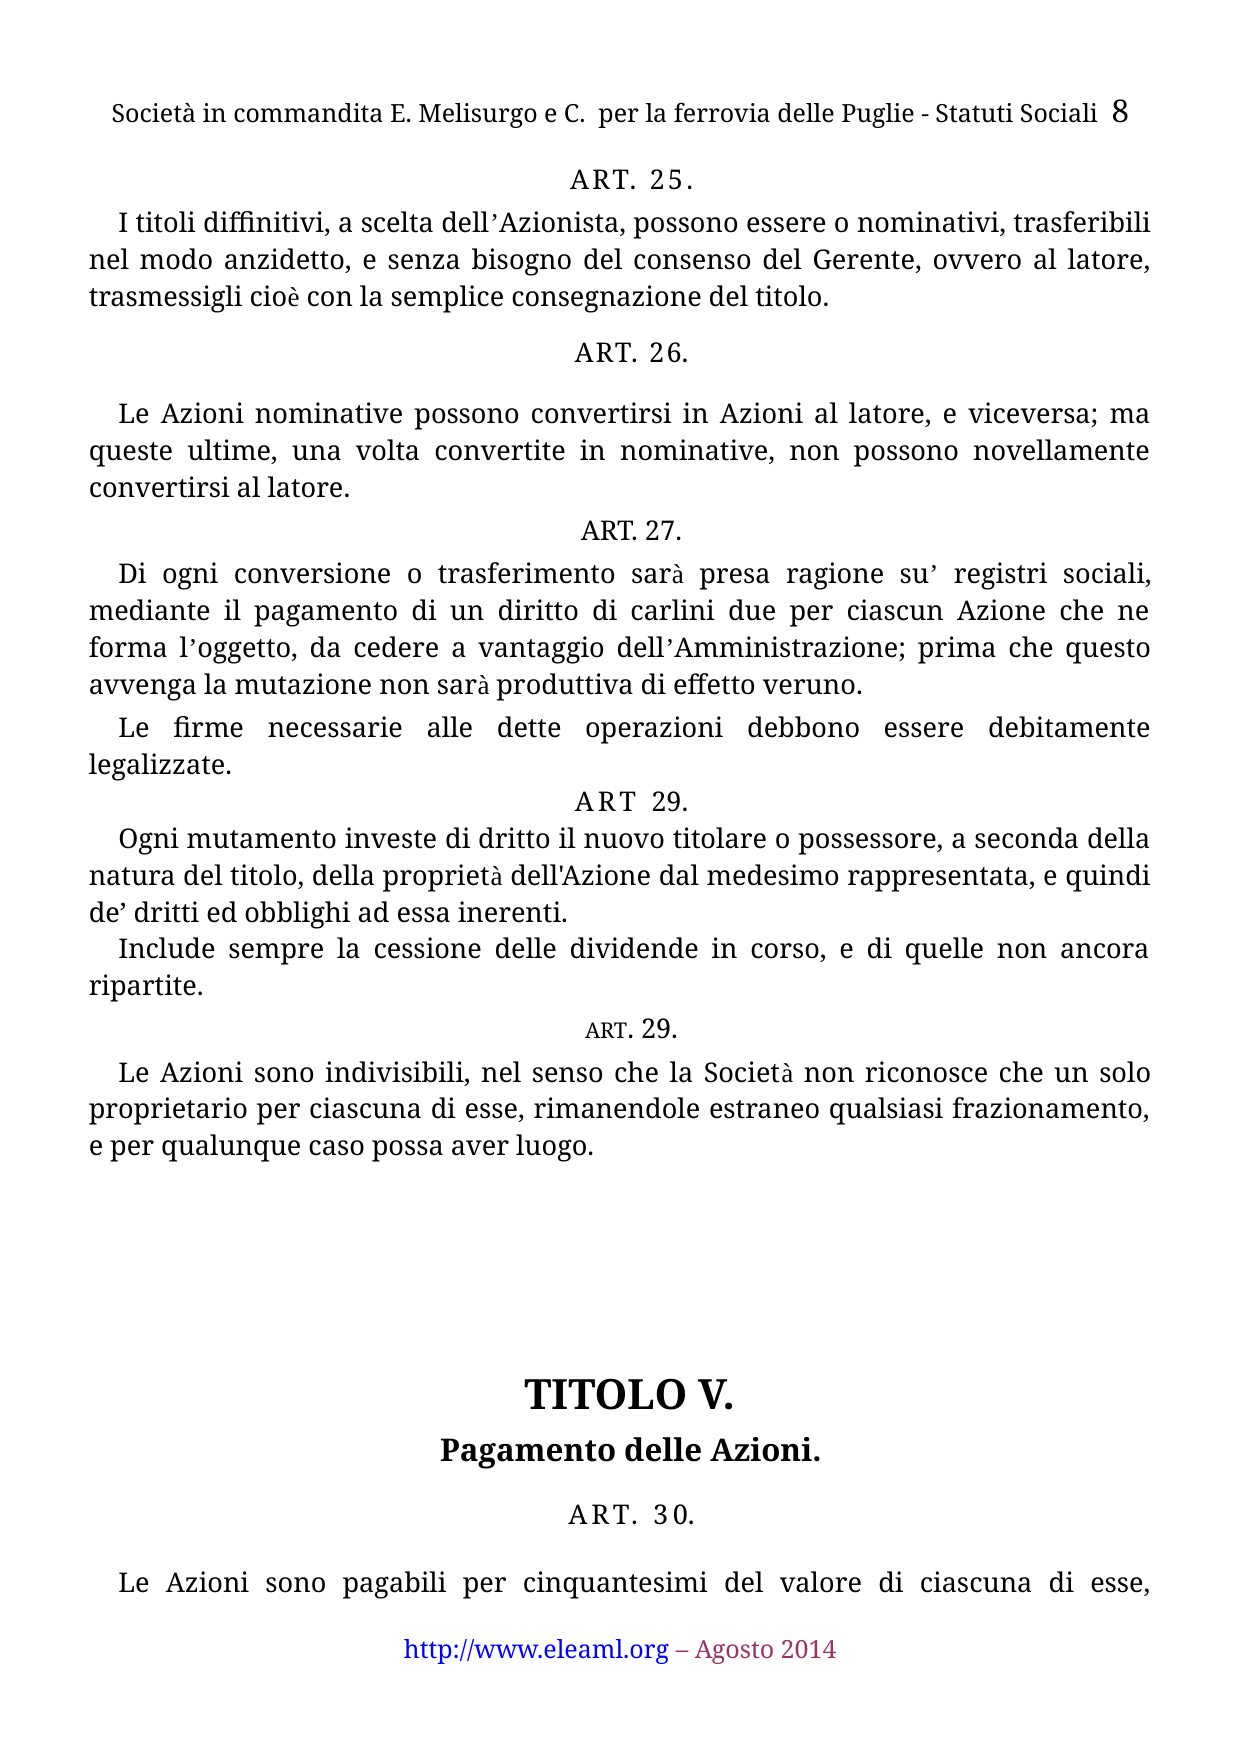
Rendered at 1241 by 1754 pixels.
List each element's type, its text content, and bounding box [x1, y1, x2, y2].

text art. 29. [88, 1010, 1152, 1047]
text Le Azioni sono indivisibili, nel senso che la Società non riconosce che un solo proprietario per ciascuna di esse, rimanendole estraneo qualsiasi frazionamento, e per qualunque caso possa aver luogo. [88, 1053, 1152, 1164]
text ART. 30. [88, 1495, 1152, 1532]
text ART. 26. [88, 333, 1152, 370]
text Le Azioni sono pagabili per cinquantesimi del valore di ciascuna di esse, [88, 1563, 1152, 1600]
text ART. 25. [88, 161, 1152, 197]
text TITOLO V. [88, 1365, 1152, 1421]
text ART 29. [88, 782, 1152, 819]
text Pagamento delle Azioni. [88, 1428, 1152, 1470]
text Di ogni conversione o trasferimento sarà presa ragione su’ registri sociali, mediante il pagamento di un diritto di carlini due per ciascun Azione che ne forma l’oggetto, da cedere a vantaggio dell’Amministrazione; prima che questo avvenga la mutazione non sarà produttiva di effetto veruno. [88, 555, 1152, 702]
text Ogni mutamento investe di dritto il nuovo titolare o possessore, a seconda della natura del titolo, della proprietà dell'Azione dal medesimo rappresentata, e quindi de’ dritti ed obblighi ad essa inerenti. [88, 819, 1152, 930]
text ART. 27. [88, 512, 1152, 549]
text Le firme necessarie alle dette operazioni debbono essere debitamente legalizzate. [88, 709, 1152, 782]
text Include sempre la cessione delle dividende in corso, e di quelle non ancora ripartite. [88, 930, 1152, 1004]
text Le Azioni nominative possono convertirsi in Azioni al latore, e viceversa; ma queste ultime, una volta convertite in nominative, non possono novellamente convertirsi al latore. [88, 395, 1152, 506]
text I titoli diffinitivi, a scelta dell’Azionista, possono essere o nominativi, trasferibili nel modo anzidetto, e senza bisogno del consenso del Gerente, ovvero al latore, trasmessigli cioè con la semplice consegnazione del titolo. [88, 204, 1152, 314]
